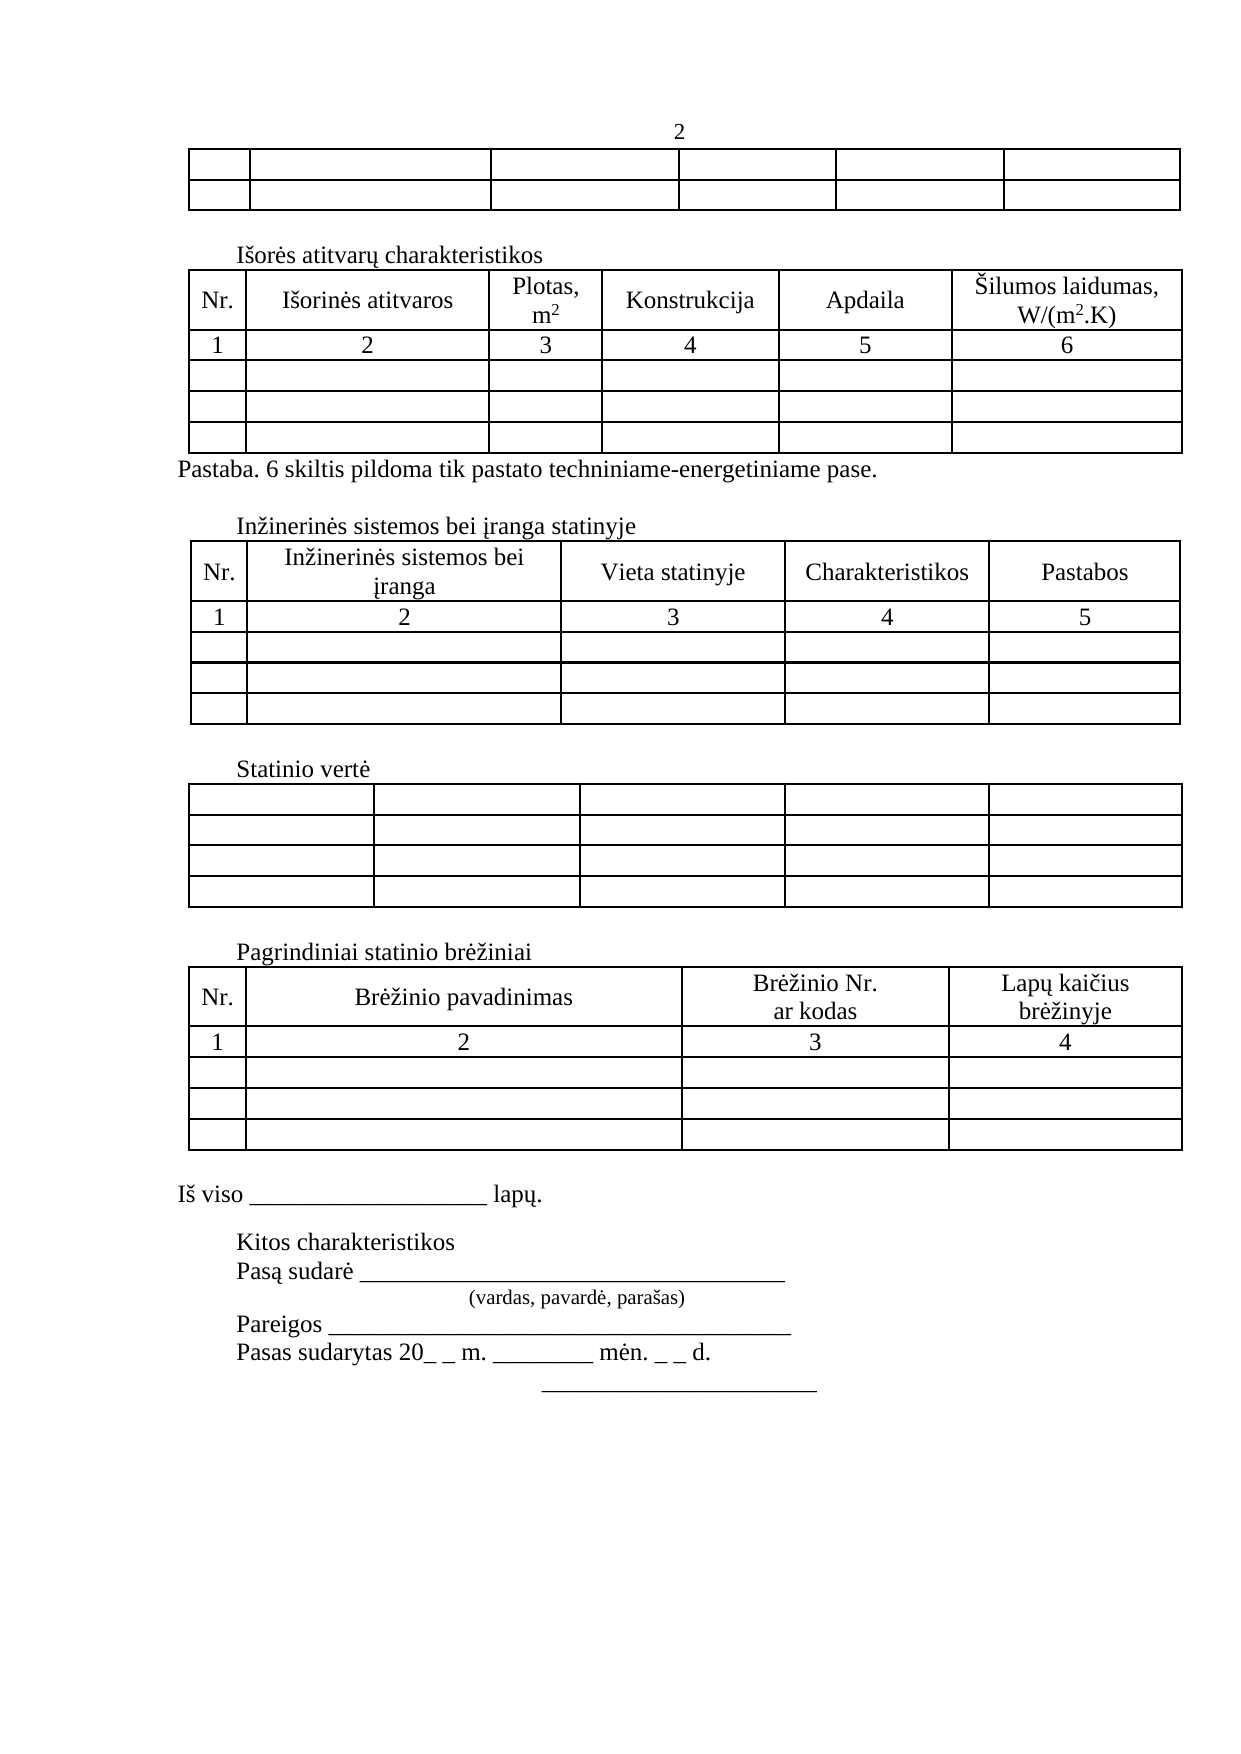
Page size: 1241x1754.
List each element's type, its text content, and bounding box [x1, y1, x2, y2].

table_header Šilumos laidumas, W/(m2.K) [953, 271, 1181, 328]
table_header Brėžinio pavadinimas [247, 968, 681, 1025]
table_cell [190, 181, 249, 209]
table_cell [786, 877, 988, 906]
table_cell [562, 664, 784, 692]
table_cell [786, 694, 988, 723]
table_cell 4 [786, 602, 988, 631]
table_header Lapų kaičius brėžinyje [950, 968, 1181, 1025]
table_cell [375, 877, 579, 906]
table_cell [192, 694, 246, 723]
table_cell [247, 361, 488, 390]
table_cell [562, 694, 784, 723]
table_cell [490, 423, 601, 452]
table_cell [837, 181, 1003, 209]
table_header Pastabos [990, 542, 1179, 600]
table_cell [950, 1089, 1181, 1118]
table_cell [492, 150, 678, 178]
table_cell [780, 392, 951, 421]
table_cell [1005, 150, 1179, 178]
table_cell [581, 846, 784, 875]
table_cell [581, 877, 784, 906]
table_header [190, 785, 373, 813]
table_cell 1 [190, 1027, 245, 1056]
table_cell [375, 846, 579, 875]
table_cell [492, 181, 678, 209]
table_cell [247, 423, 488, 452]
table_cell [247, 1120, 681, 1148]
table_header Apdaila [780, 271, 951, 328]
table_cell [190, 816, 373, 844]
table_cell [581, 816, 784, 844]
table_cell [603, 423, 778, 452]
table_cell [248, 664, 560, 692]
table_cell [680, 150, 835, 178]
table_cell [990, 694, 1179, 723]
text Pasas sudarytas 20_ _ m. ________ mėn. _ _ d. [177, 1337, 1181, 1366]
table_cell 2 [247, 1027, 681, 1056]
table_cell 5 [780, 331, 951, 359]
table_cell [375, 816, 579, 844]
table_header Išorinės atitvaros [247, 271, 488, 328]
table_header Brėžinio Nr. ar kodas [683, 968, 948, 1025]
table_header Nr. [192, 542, 246, 600]
table_header [786, 785, 988, 813]
table_cell [786, 846, 988, 875]
table_cell 3 [562, 602, 784, 631]
table_cell [190, 846, 373, 875]
table_cell [837, 150, 1003, 178]
table_cell [190, 1089, 245, 1118]
table_cell [990, 664, 1179, 692]
table_cell [603, 361, 778, 390]
table_cell [1005, 181, 1179, 209]
text Inžinerinės sistemos bei įranga statinyje [177, 511, 1181, 540]
table_header [375, 785, 579, 813]
table_cell 1 [192, 602, 246, 631]
table_cell [990, 846, 1181, 875]
text ______________________ [177, 1366, 1181, 1395]
table_cell [780, 423, 951, 452]
table_cell 2 [247, 331, 488, 359]
text Pastaba. 6 skiltis pildoma tik pastato techniniame-energetiniame pase. [177, 454, 1181, 483]
text Kitos charakteristikos [177, 1227, 1181, 1256]
table_cell [247, 1089, 681, 1118]
table_cell [251, 150, 490, 178]
table_cell [248, 694, 560, 723]
table_header [581, 785, 784, 813]
table_header Nr. [190, 271, 245, 328]
text Pagrindiniai statinio brėžiniai [177, 937, 1181, 966]
table_cell [190, 150, 249, 178]
table_cell [990, 877, 1181, 906]
table_cell [603, 392, 778, 421]
table_cell [190, 1058, 245, 1087]
table_cell [953, 361, 1181, 390]
table_cell 4 [950, 1027, 1181, 1056]
table_cell [247, 392, 488, 421]
table_cell [562, 633, 784, 661]
table_cell 5 [990, 602, 1179, 631]
table_header Plotas, m2 [490, 271, 601, 328]
text Iš viso ___________________ lapų. [177, 1179, 1181, 1208]
table_cell [190, 1120, 245, 1148]
table_cell [990, 633, 1179, 661]
table_cell [192, 633, 246, 661]
table_cell [192, 664, 246, 692]
text Pareigos _____________________________________ [177, 1309, 1181, 1337]
table_cell [190, 877, 373, 906]
table_cell 1 [190, 331, 245, 359]
table_cell [190, 423, 245, 452]
table_cell [490, 361, 601, 390]
table_cell [490, 392, 601, 421]
table_cell [683, 1089, 948, 1118]
table_cell [780, 361, 951, 390]
table_cell [950, 1120, 1181, 1148]
table_cell [683, 1120, 948, 1148]
table_cell 2 [248, 602, 560, 631]
table_cell [786, 816, 988, 844]
table_header Vieta statinyje [562, 542, 784, 600]
table_header Inžinerinės sistemos bei įranga [248, 542, 560, 600]
table_header Konstrukcija [603, 271, 778, 328]
table_header Nr. [190, 968, 245, 1025]
text Statinio vertė [177, 754, 1181, 783]
text Išorės atitvarų charakteristikos [177, 240, 1181, 269]
table_cell [247, 1058, 681, 1087]
table_cell [990, 816, 1181, 844]
table_cell [950, 1058, 1181, 1087]
text (vardas, pavardė, parašas) [177, 1285, 1181, 1309]
table_cell [786, 664, 988, 692]
table_cell [190, 392, 245, 421]
table_cell [680, 181, 835, 209]
table_cell 3 [490, 331, 601, 359]
table_cell [786, 633, 988, 661]
table_header [990, 785, 1181, 813]
table_cell [953, 423, 1181, 452]
table_cell 4 [603, 331, 778, 359]
table_cell [251, 181, 490, 209]
table_cell 3 [683, 1027, 948, 1056]
table_cell 6 [953, 331, 1181, 359]
table_header Charakteristikos [786, 542, 988, 600]
table_cell [953, 392, 1181, 421]
table_cell [683, 1058, 948, 1087]
text Pasą sudarė __________________________________ [177, 1256, 1181, 1285]
table_cell [190, 361, 245, 390]
table_cell [248, 633, 560, 661]
